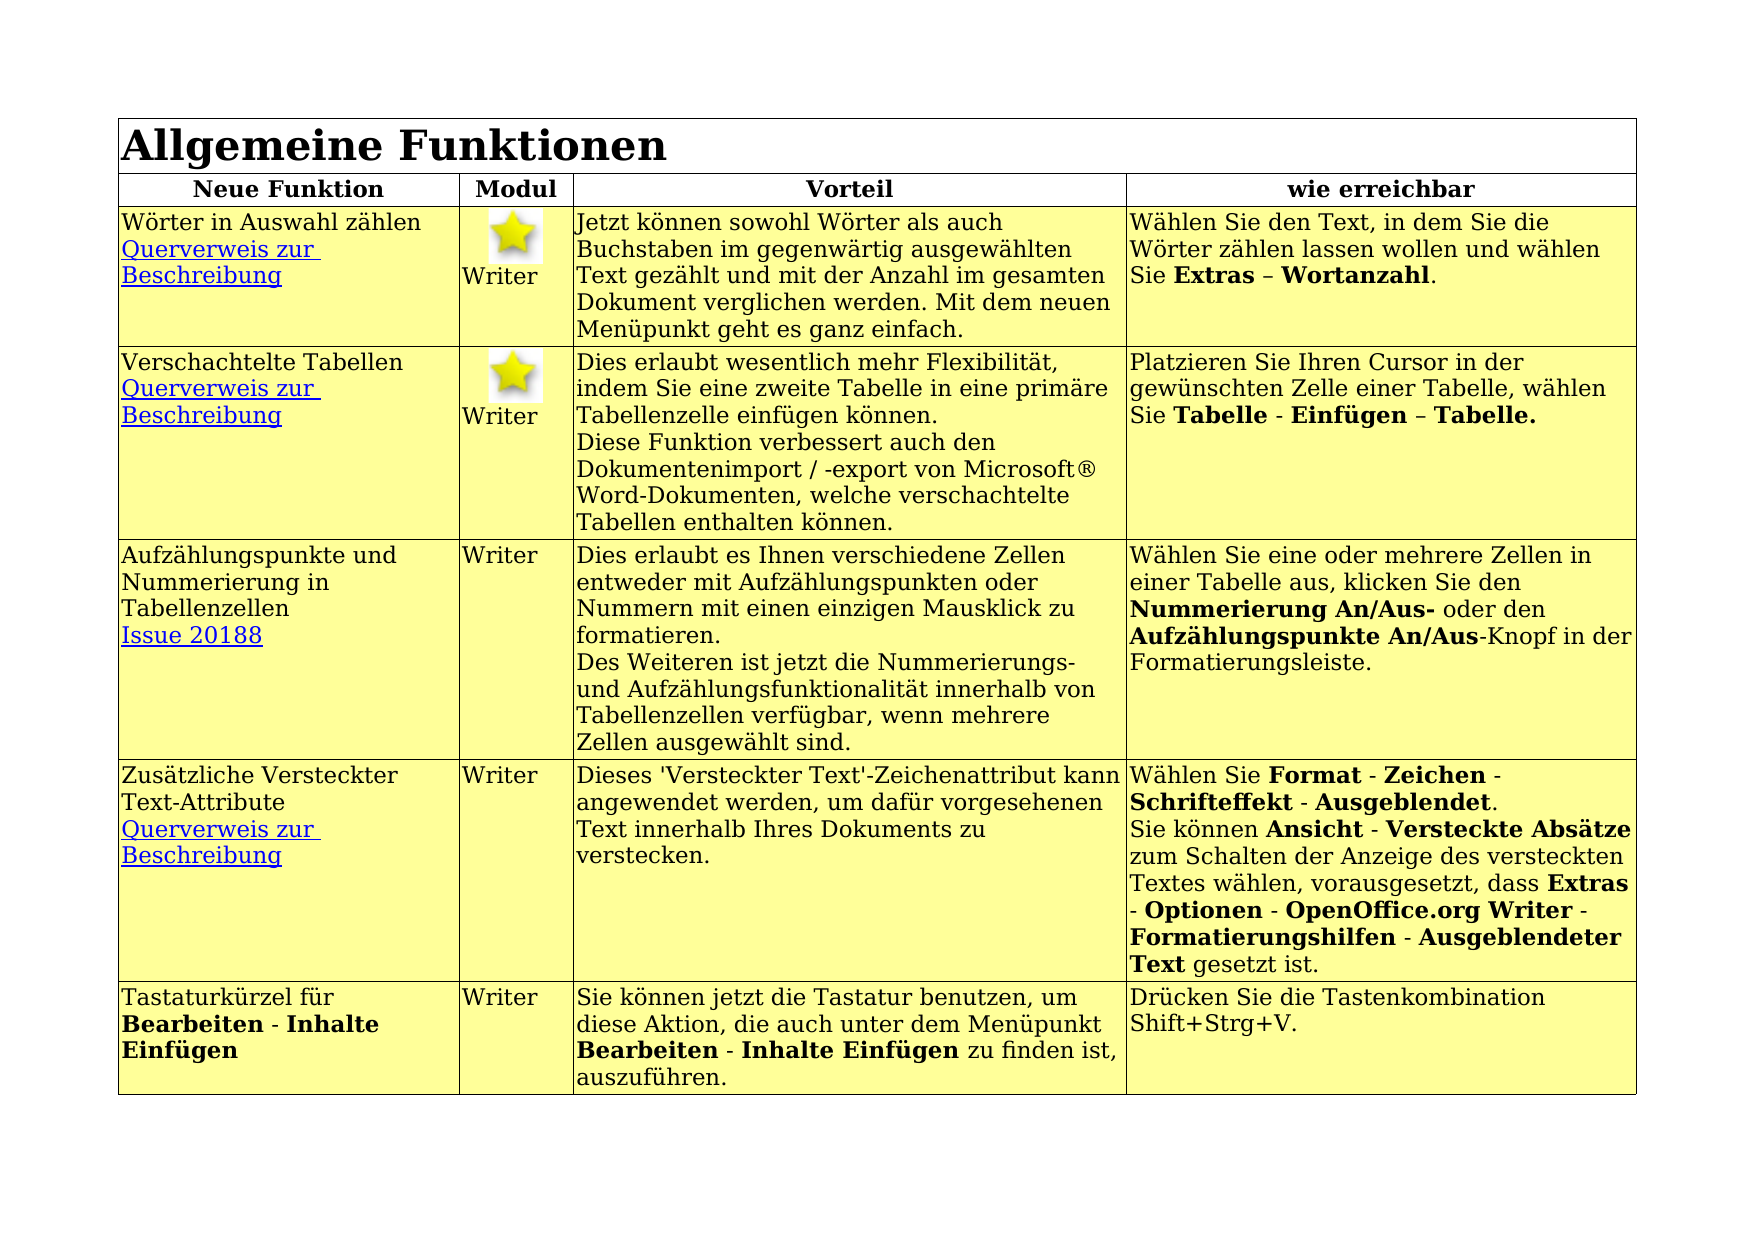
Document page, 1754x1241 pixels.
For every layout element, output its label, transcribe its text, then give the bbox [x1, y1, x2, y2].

table_cell wie erreichbar [1127, 174, 1636, 206]
table_cell Platzieren Sie Ihren Cursor in der gewünschten Zelle einer Tabelle, wählen Sie Tabelle - Einfügen – Tabelle. [1127, 347, 1636, 539]
table_cell Neue Funktion [119, 174, 459, 206]
table_cell Wählen Sie Format - Zeichen - Schrifteffekt - Ausgeblendet. Sie können Ansicht - Versteckte Absätze zum Schalten der Anzeige des versteckten Textes wählen, vorausgesetzt, dass Extras - Optionen - OpenOffice.org Writer - Formatierungshilfen - Ausgeblendeter Text gesetzt ist. [1127, 760, 1636, 981]
table_header Allgemeine Funktionen [119, 119, 1636, 173]
table_cell Verschachtelte Tabellen Querverweis zur Beschreibung [119, 347, 459, 539]
table_cell Writer [460, 347, 573, 539]
table_cell Sie können jetzt die Tastatur benutzen, um diese Aktion, die auch unter dem Menüpunkt Bearbeiten - Inhalte Einfügen zu finden ist, auszuführen. [574, 982, 1126, 1094]
picture [488, 208, 543, 264]
table_cell Tastaturkürzel für Bearbeiten - Inhalte Einfügen [119, 982, 459, 1094]
table_cell Writer [460, 207, 573, 346]
table_cell Zusätzliche Versteckter Text-Attribute Querverweis zur Beschreibung [119, 760, 459, 981]
table_cell Writer [460, 760, 573, 981]
table_cell Wörter in Auswahl zählen Querverweis zur Beschreibung [119, 207, 459, 346]
table_cell Wählen Sie den Text, in dem Sie die Wörter zählen lassen wollen und wählen Sie Extras – Wortanzahl. [1127, 207, 1636, 346]
table_cell Wählen Sie eine oder mehrere Zellen in einer Tabelle aus, klicken Sie den Nummerierung An/Aus- oder den Aufzählungspunkte An/Aus-Knopf in der Formatierungsleiste. [1127, 540, 1636, 759]
table_cell Aufzählungspunkte und Nummerierung in Tabellenzellen Issue 20188 [119, 540, 459, 759]
table_cell Vorteil [574, 174, 1126, 206]
table_cell Drücken Sie die Tastenkombination Shift+Strg+V. [1127, 982, 1636, 1094]
table_cell Dies erlaubt es Ihnen verschiedene Zellen entweder mit Aufzählungspunkten oder Nummern mit einen einzigen Mausklick zu formatieren. Des Weiteren ist jetzt die Nummerierungs- und Aufzählungsfunktionalität innerhalb von Tabellenzellen verfügbar, wenn mehrere Zellen ausgewählt sind. [574, 540, 1126, 759]
table_cell Jetzt können sowohl Wörter als auch Buchstaben im gegenwärtig ausgewählten Text gezählt und mit der Anzahl im gesamten Dokument verglichen werden. Mit dem neuen Menüpunkt geht es ganz einfach. [574, 207, 1126, 346]
picture [488, 348, 543, 403]
table_cell Dies erlaubt wesentlich mehr Flexibilität, indem Sie eine zweite Tabelle in eine primäre Tabellenzelle einfügen können. Diese Funktion verbessert auch den Dokumentenimport / -export von Microsoft® Word-Dokumenten, welche verschachtelte Tabellen enthalten können. [574, 347, 1126, 539]
table_cell Writer [460, 982, 573, 1094]
table_cell Dieses 'Versteckter Text'-Zeichenattribut kann angewendet werden, um dafür vorgesehenen Text innerhalb Ihres Dokuments zu verstecken. [574, 760, 1126, 981]
table_cell Modul [460, 174, 573, 206]
table_cell Writer [460, 540, 573, 759]
